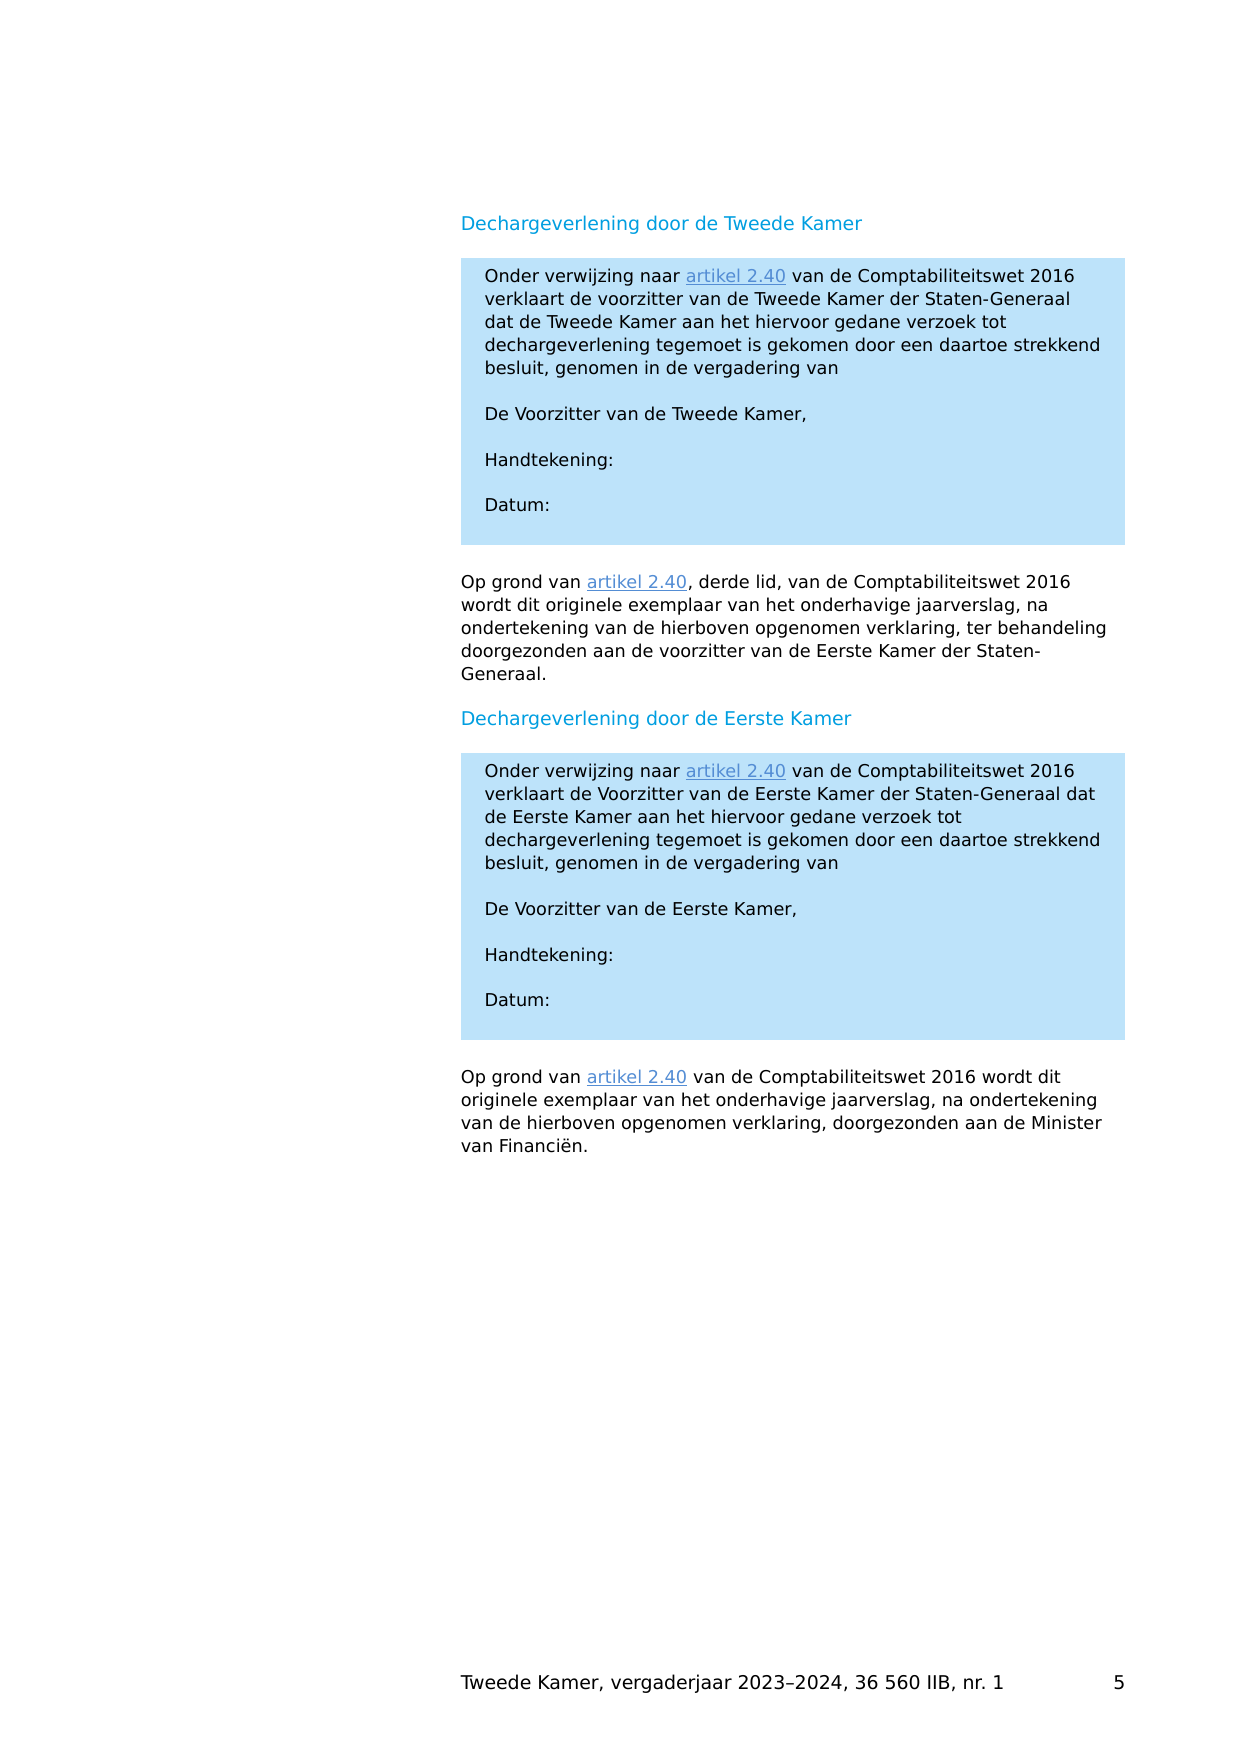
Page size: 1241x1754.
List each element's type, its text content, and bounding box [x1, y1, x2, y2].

title Dechargeverlening door de Eerste Kamer [461, 708, 1125, 730]
table_header Onder verwijzing naar artikel 2.40 van de Comptabiliteitswet 2016 verklaart de voorzitter van de Tweede Kamer der Staten-Generaal dat de Tweede Kamer aan het hiervoor gedane verzoek tot dechargeverlening tegemoet is gekomen door een daartoe strekkend besluit, genomen in de vergadering van De Voorzitter van de Tweede Kamer, Handtekening: Datum: [461, 258, 1125, 545]
table_header Onder verwijzing naar artikel 2.40 van de Comptabiliteitswet 2016 verklaart de Voorzitter van de Eerste Kamer der Staten-Generaal dat de Eerste Kamer aan het hiervoor gedane verzoek tot dechargeverlening tegemoet is gekomen door een daartoe strekkend besluit, genomen in de vergadering van De Voorzitter van de Eerste Kamer, Handtekening: Datum: [461, 753, 1125, 1040]
text Op grond van artikel 2.40 van de Comptabiliteitswet 2016 wordt dit originele exemplaar van het onderhavige jaarverslag, na ondertekening van de hierboven opgenomen verklaring, doorgezonden aan de Minister van Financiën. [461, 1065, 1125, 1157]
title Dechargeverlening door de Tweede Kamer [461, 213, 1125, 235]
text Op grond van artikel 2.40, derde lid, van de Comptabiliteitswet 2016 wordt dit originele exemplaar van het onderhavige jaarverslag, na ondertekening van de hierboven opgenomen verklaring, ter behandeling doorgezonden aan de voorzitter van de Eerste Kamer der Staten-Generaal. [461, 570, 1125, 685]
